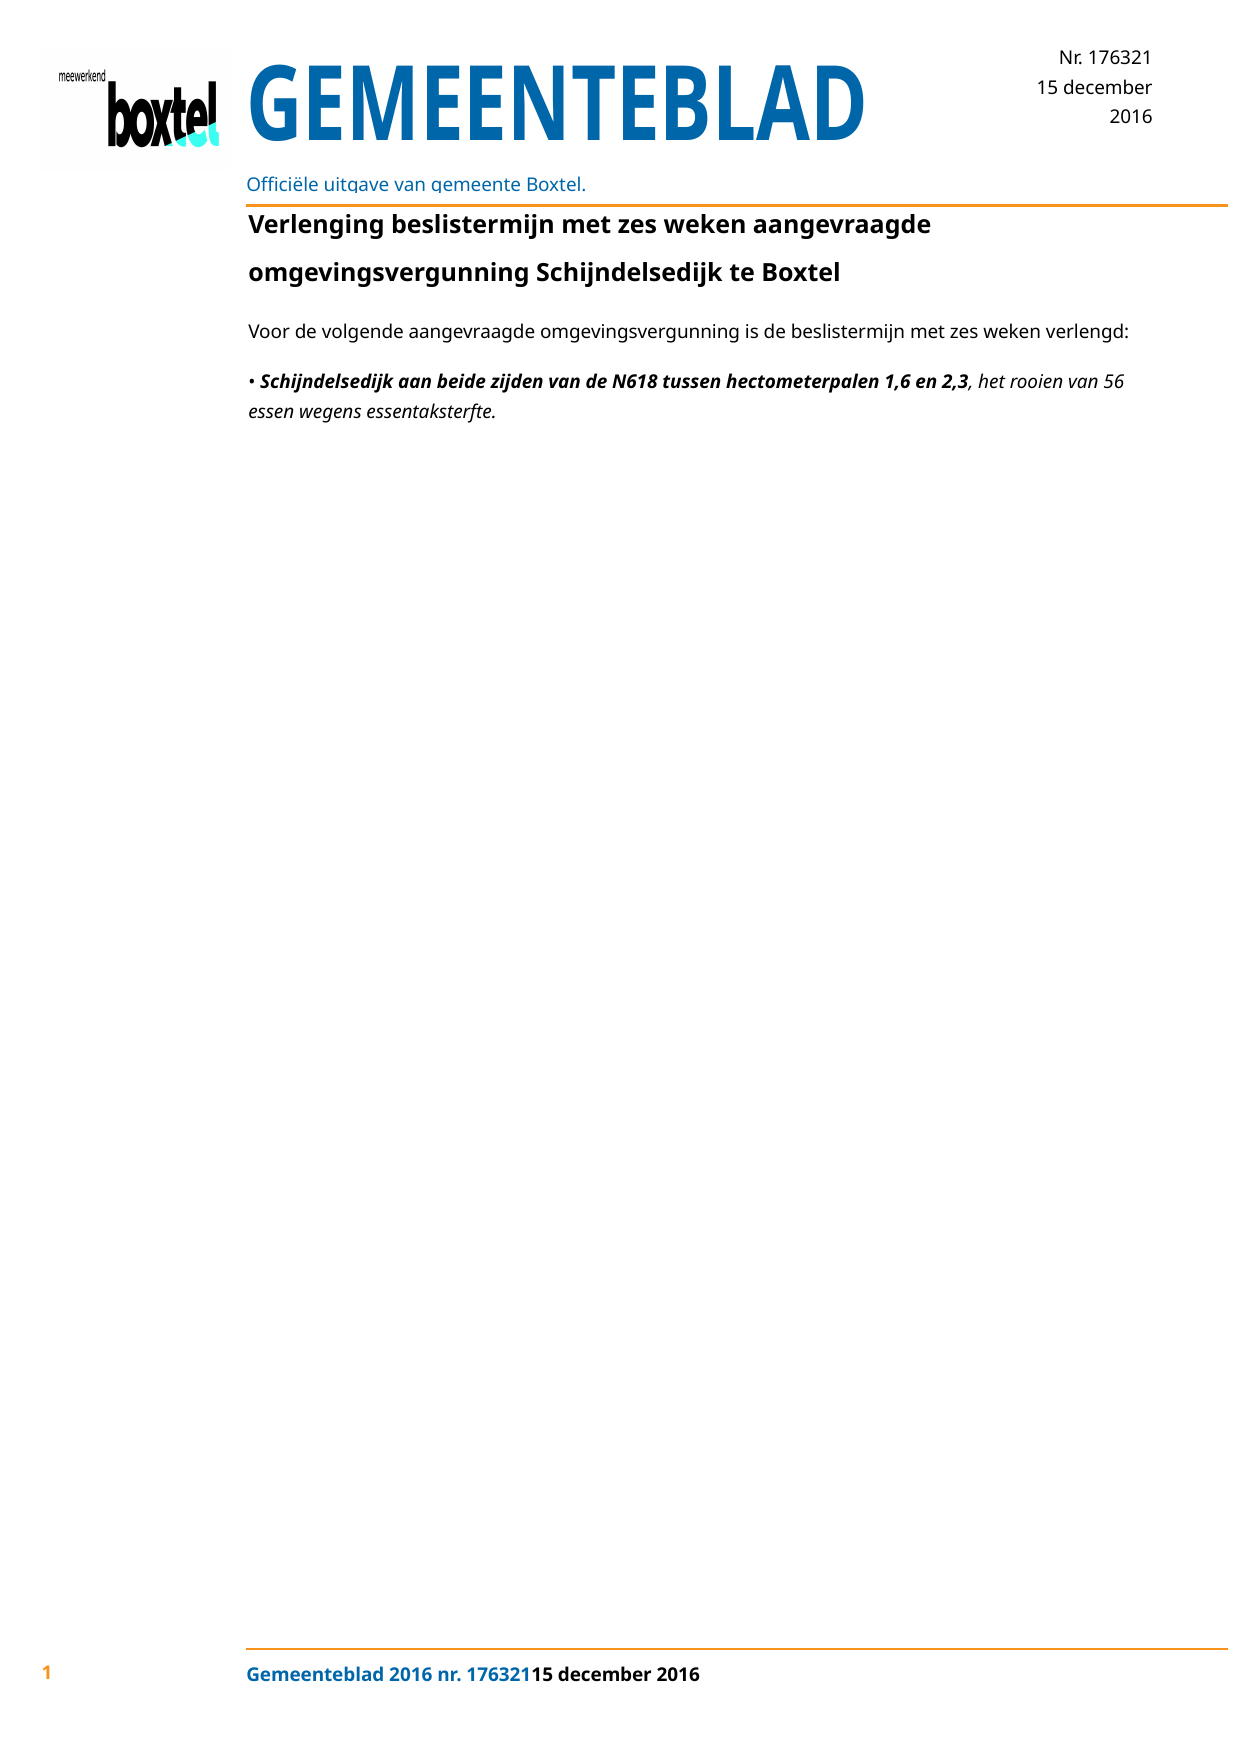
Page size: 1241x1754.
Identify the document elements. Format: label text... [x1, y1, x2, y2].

text • Schijndelsedijk aan beide zijden van de N618 tussen hectometerpalen 1,6 en 2,3, het rooien van 56 essen wegens essentaksterfte. [248, 368, 1152, 424]
text Verlenging beslistermijn met zes weken aangevraagde omgevingsvergunning Schijndelsedijk te Boxtel [248, 207, 1152, 288]
text Voor de volgende aangevraagde omgevingsvergunning is de beslistermijn met zes weken verlengd: [248, 318, 1152, 344]
picture [41, 47, 231, 172]
